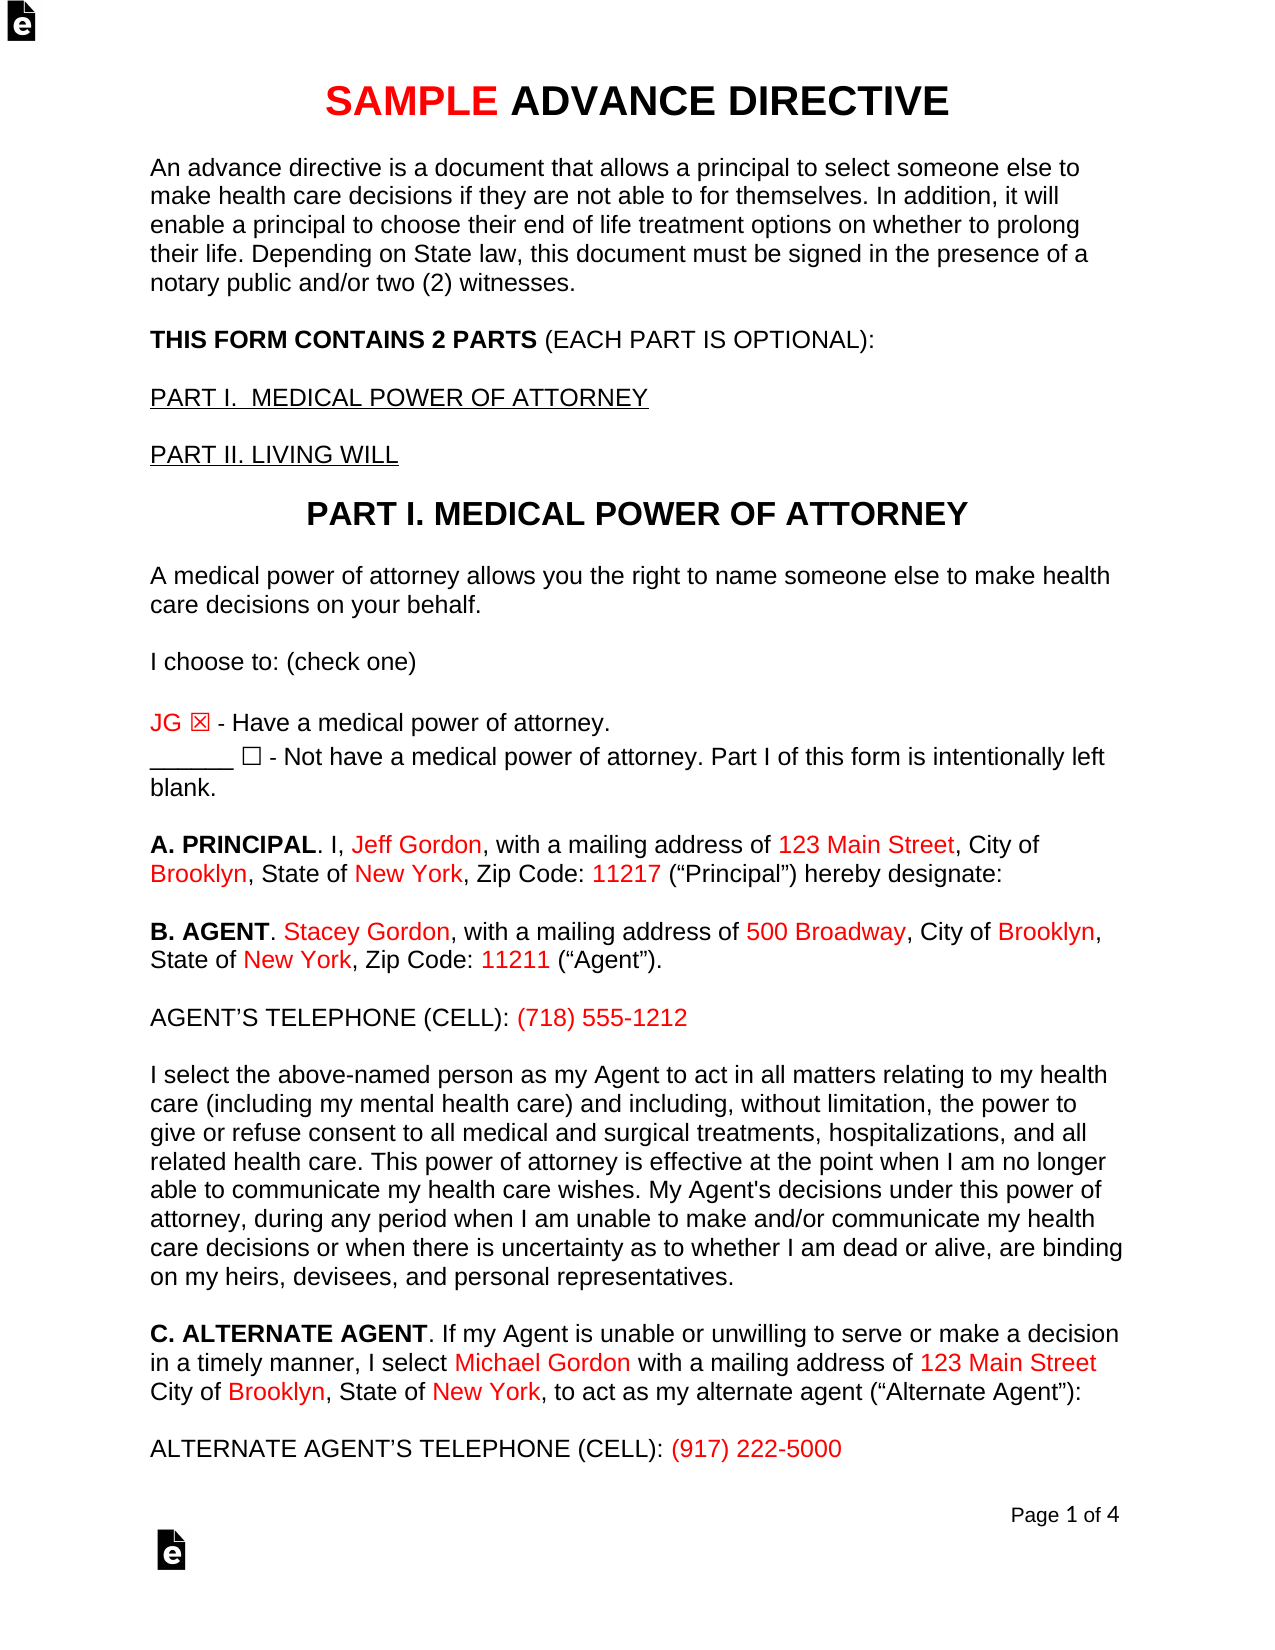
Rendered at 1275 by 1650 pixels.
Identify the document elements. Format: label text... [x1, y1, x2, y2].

text C. ALTERNATE AGENT. If my Agent is unable or unwilling to serve or make a decision in a timely manner, I select Michael Gordon with a mailing address of 123 Main Street City of Brooklyn, State of New York, to act as my alternate agent (“Alternate Agent”): [150, 1319, 1125, 1405]
text I choose to: (check one) [150, 647, 1125, 676]
text SAMPLE ADVANCE DIRECTIVE [150, 76, 1125, 124]
text THIS FORM CONTAINS 2 PARTS (EACH PART IS OPTIONAL): [150, 325, 1125, 354]
picture [150, 1528, 192, 1571]
subtitle PART I. MEDICAL POWER OF ATTORNEY [150, 494, 1125, 532]
text JG ☒ - Have a medical power of attorney. [150, 705, 1125, 739]
picture [0, 0, 42, 42]
text PART II. LIVING WILL [150, 440, 1125, 469]
text An advance directive is a document that allows a principal to select someone else to make health care decisions if they are not able to for themselves. In addition, it will enable a principal to choose their end of life treatment options on whether to prolong their life. Depending on State law, this document must be signed in the presence of a notary public and/or two (2) witnesses. [150, 153, 1125, 296]
text ALTERNATE AGENT’S TELEPHONE (CELL): (917) 222-5000 [150, 1434, 1125, 1463]
text PART I. MEDICAL POWER OF ATTORNEY [150, 383, 1125, 411]
text ______ ☐ - Not have a medical power of attorney. Part I of this form is intentionally left blank. [150, 739, 1125, 802]
text I select the above-named person as my Agent to act in all matters relating to my health care (including my mental health care) and including, without limitation, the power to give or refuse consent to all medical and surgical treatments, hospitalizations, and all related health care. This power of attorney is effective at the point when I am no longer able to communicate my health care wishes. My Agent's decisions under this power of attorney, during any period when I am unable to make and/or communicate my health care decisions or when there is uncertainty as to whether I am dead or alive, are binding on my heirs, devisees, and personal representatives. [150, 1060, 1125, 1290]
text AGENT’S TELEPHONE (CELL): (718) 555-1212 [150, 1003, 1125, 1032]
text A medical power of attorney allows you the right to name someone else to make health care decisions on your behalf. [150, 561, 1125, 618]
text B. AGENT. Stacey Gordon, with a mailing address of 500 Broadway, City of Brooklyn, State of New York, Zip Code: 11211 (“Agent”). [150, 917, 1125, 974]
text A. PRINCIPAL. I, Jeff Gordon, with a mailing address of 123 Main Street, City of Brooklyn, State of New York, Zip Code: 11217 (“Principal”) hereby designate: [150, 830, 1125, 888]
